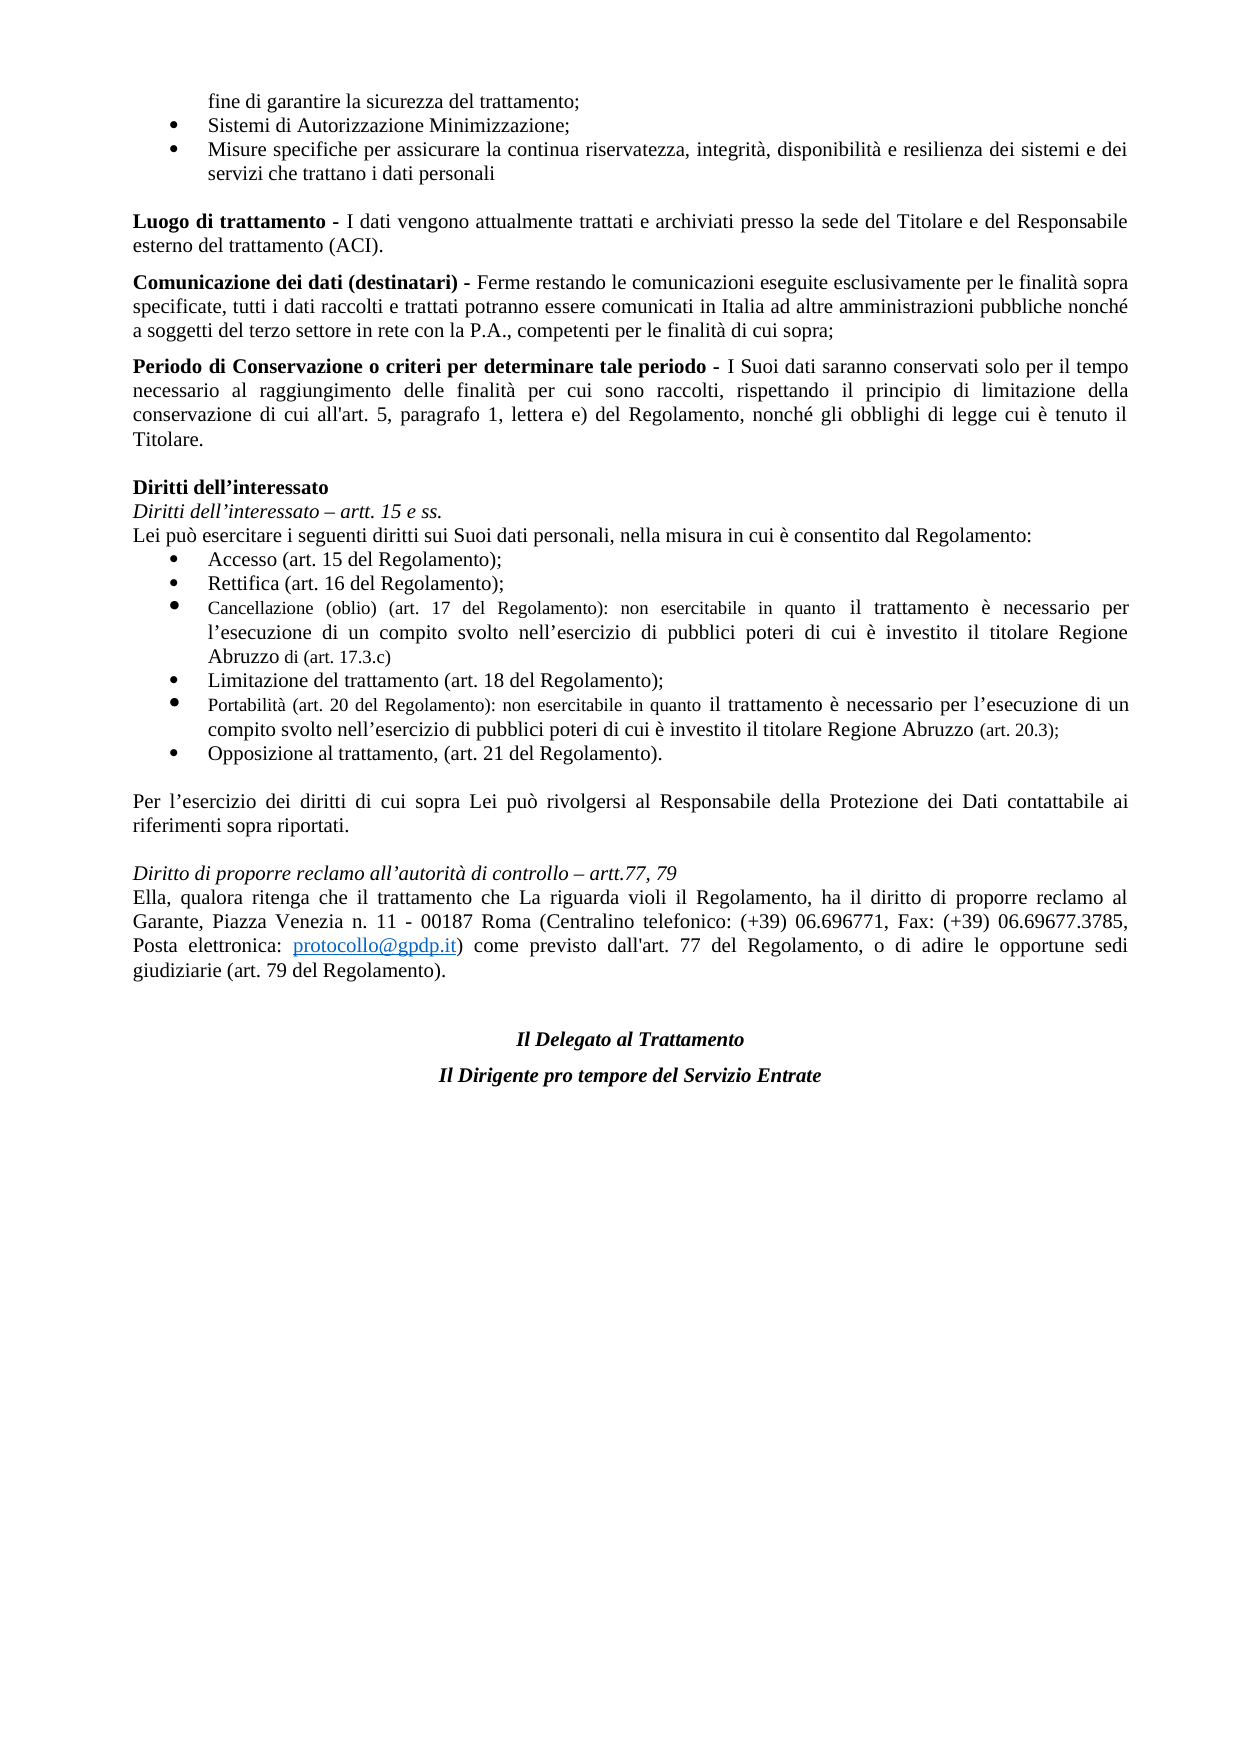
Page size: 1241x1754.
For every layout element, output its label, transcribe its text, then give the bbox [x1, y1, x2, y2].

table_header Ai sensi degli art. 6, 7, 13 e 14 del Regolamento Europeo n. 679 del 27 aprile 2016, recante disposizioni in materia di protezione dei dati, si informa che il titolare del trattamento dei dati è la Giunta della REGIONE ABRUZZO (di seguito Titolare), con sede in Via Leonardo da Vinci 6 - 67100 L’Aquila (AQ), CF 80003170661. Posta Elettronica: privacy@regione.abruzzo.it, centralino: (+39) 0862.3631. Il Delegato al Trattamento per la Regione Abruzzo è il Dirigente pro tempore del Servizio Entrate contattabile al recapito dpb006@regione.abruzzo.it; il Responsabile della Protezione dei Dati (RPD o DPO) è contattabile al recapito dpo@regione.abruzzo.it. Si informa, inoltre, che la comunicazione dei dati personali a soggetti pubblici e privati sarà effettuata nel rispetto dei limiti previsti dal Regolamento e solo se risulta necessaria per l’esecuzione delle attività strettamente connesse all’espletamento del fine istituzionale di gestione della tassa automobilistica regionale di cui è investito il medesimo titolare Regione Abruzzo ai sensi dell’art. 17, comma 10 della Legge 27.12.1997 n. 449. Per l’adempimento di obblighi di legge, i dati saranno comunicati a e trattati da: ACI e da ACI informatica: Il responsabile del trattamento dei Dati personali è l’Automobile Club d'Italia, e-mail: privacy@aci.it nella persona del Presidente quale Rappresentante legale pro-tempore. Il Responsabile della Protezione dei Dati Personali (RPD) dell’ACI è contattabile ai seguenti indirizzi di posta: e-mail m.annibalidpo@aci.it oppure PEC DPO.AutomobileClubItalia@pec.aci.it. Il Sub responsabile del trattamento e della protezione dati esterno ACI Informatica è contattabile ai seguenti indirizzi di posta dpo@informatica.aci.it oppure PEC dpo@pec.informatica.aci.it. I soggetti, autorizzati da ACI, incaricati delle attività di assistenza connesse alla riscossione della Tassa Automobilistica. Dalla Giunta Regionale d’Abruzzo: per l’adempimento degli obblighi di legge, per la Regione Abruzzo i dati saranno comunicati e trattati dal personale dipendente assegnato al Servizio Entrate (DPB006), dal personale e dai collaboratori del Servizio Informatica e Statistica (DPB012). Si informa, altresì, che: Oggetto del trattamento: i dati personali trattati sono dati anagrafici (quali: nome, cognome, età, sesso, codice fiscale), indirizzo di residenza o domicilio, numero telefonico e indirizzo di posta elettronica oltre a dati tecnici quali ad esempio la targa; Finalità e base giuridica del trattamento: i dati personali sono raccolti e trattati conformemente ai principi di correttezza, liceità, trasparenza e di tutela della Sua riservatezza. La raccolta e il trattamento dei dati personali, pertinenti e non eccedenti, sono effettuati esclusivamente per le seguenti finalità: l’erogazione dei servizi dell’ente, di informazioni e di assistenza tecnica attraverso gli appositi canali di contatto; esecuzione dei propri compiti ed esercizio dei propri pubblici poteri; adempimenti di obblighi previsti da norme di legge, regolamenti, normativa comunitaria; dare corso ad un procedimento amministrativo e dare seguito alle richieste inoltrate dai cittadini, contribuenti e legali rappresentanti di enti o società. La base giuridica sulla quale si fonda la liceità è costituita dalla condizione che il trattamento è necessario per l’esecuzione di un compito di interesse pubblico o connesso all’esercizio di pubblici poteri al quale è soggetto il Titolare del trattamento (art. 6.1.e del Regolamento), ovvero la gestione della tassa automobilistica regionale ai sensi ai sensi dell’art. 17, comma 10 della Legge 27.12.1997 n. 449; Modalità di trattamento - Il trattamento dei dati avviene mediante l’utilizzo di strumenti automatizzati e non, i suoi dati personali sono, altresì, trattati dai “delegati e dai soggetti autorizzati al trattamento dei dati personali, a compiere adempimenti specificatamente indicati dal Titolare del trattamento”, nel rispetto del principio di minimizzazione dei dati, nei limiti dello scopo per cui sono stati raccolti. I Suoi dati personali e relativi a particolari categorie di dati (art 9), saranno inoltre trattati al fine di adempiere agli obblighi previsti da leggi, regolamenti e dalla normativa comunitaria nonché alle disposizioni impartite dalle autorità a ciò legittimate dalla legge. I dati relativi alla Sua persona sono registrati e conservati in banche dati cartacee, informatiche e miste (cartacee e informatiche). Tutti i Suoi dati personali verranno trattati nel rispetto dei principi applicabili al trattamento di dati personali secondo quanto previsto dall’art. 5 del Regolamento. La protezione dei suoi dati è garantita dall’adozione di adeguate misure tecniche e organizzative per assicurare idonei livelli di sicurezza ai sensi dell’art. 32 del Regolamento. Saranno adottate le seguenti misure di sicurezza: Sistemi di Autenticazione; Sistemi di protezione (antivirus, firewall, antintrusione, altro); Cifratura; Procedure per provare, verificare e valutare regolarmente l'efficacia delle misure tecniche e organizzative al fine di garantire la sicurezza del trattamento; Sistemi di Autorizzazione Minimizzazione; Misure specifiche per assicurare la continua riservatezza, integrità, disponibilità e resilienza dei sistemi e dei servizi che trattano i dati personali Luogo di trattamento - I dati vengono attualmente trattati e archiviati presso la sede del Titolare e del Responsabile esterno del trattamento (ACI). Comunicazione dei dati (destinatari) - Ferme restando le comunicazioni eseguite esclusivamente per le finalità sopra specificate, tutti i dati raccolti e trattati potranno essere comunicati in Italia ad altre amministrazioni pubbliche nonché a soggetti del terzo settore in rete con la P.A., competenti per le finalità di cui sopra; Periodo di Conservazione o criteri per determinare tale periodo - I Suoi dati saranno conservati solo per il tempo necessario al raggiungimento delle finalità per cui sono raccolti, rispettando il principio di limitazione della conservazione di cui all'art. 5, paragrafo 1, lettera e) del Regolamento, nonché gli obblighi di legge cui è tenuto il Titolare. Diritti dell’interessato Diritti dell’interessato – artt. 15 e ss. Lei può esercitare i seguenti diritti sui Suoi dati personali, nella misura in cui è consentito dal Regolamento: Accesso (art. 15 del Regolamento); Rettifica (art. 16 del Regolamento); Cancellazione (oblio) (art. 17 del Regolamento): non esercitabile in quanto il trattamento è necessario per l’esecuzione di un compito svolto nell’esercizio di pubblici poteri di cui è investito il titolare Regione Abruzzo di (art. 17.3.c) Limitazione del trattamento (art. 18 del Regolamento); Portabilità (art. 20 del Regolamento): non esercitabile in quanto il trattamento è necessario per l’esecuzione di un compito svolto nell’esercizio di pubblici poteri di cui è investito il titolare Regione Abruzzo (art. 20.3); Opposizione al trattamento, (art. 21 del Regolamento). Per l’esercizio dei diritti di cui sopra Lei può rivolgersi al Responsabile della Protezione dei Dati contattabile ai riferimenti sopra riportati. Diritto di proporre reclamo all’autorità di controllo – artt.77, 79 Ella, qualora ritenga che il trattamento che La riguarda violi il Regolamento, ha il diritto di proporre reclamo al Garante, Piazza Venezia n. 11 - 00187 Roma (Centralino telefonico: (+39) 06.696771, Fax: (+39) 06.69677.3785, Posta elettronica: protocollo@gpdp.it) come previsto dall'art. 77 del Regolamento, o di adire le opportune sedi giudiziarie (art. 79 del Regolamento). [125, 89, 1137, 1026]
table_cell Il Delegato al Trattamento Il Dirigente pro tempore del Servizio Entrate [125, 1026, 1137, 1243]
